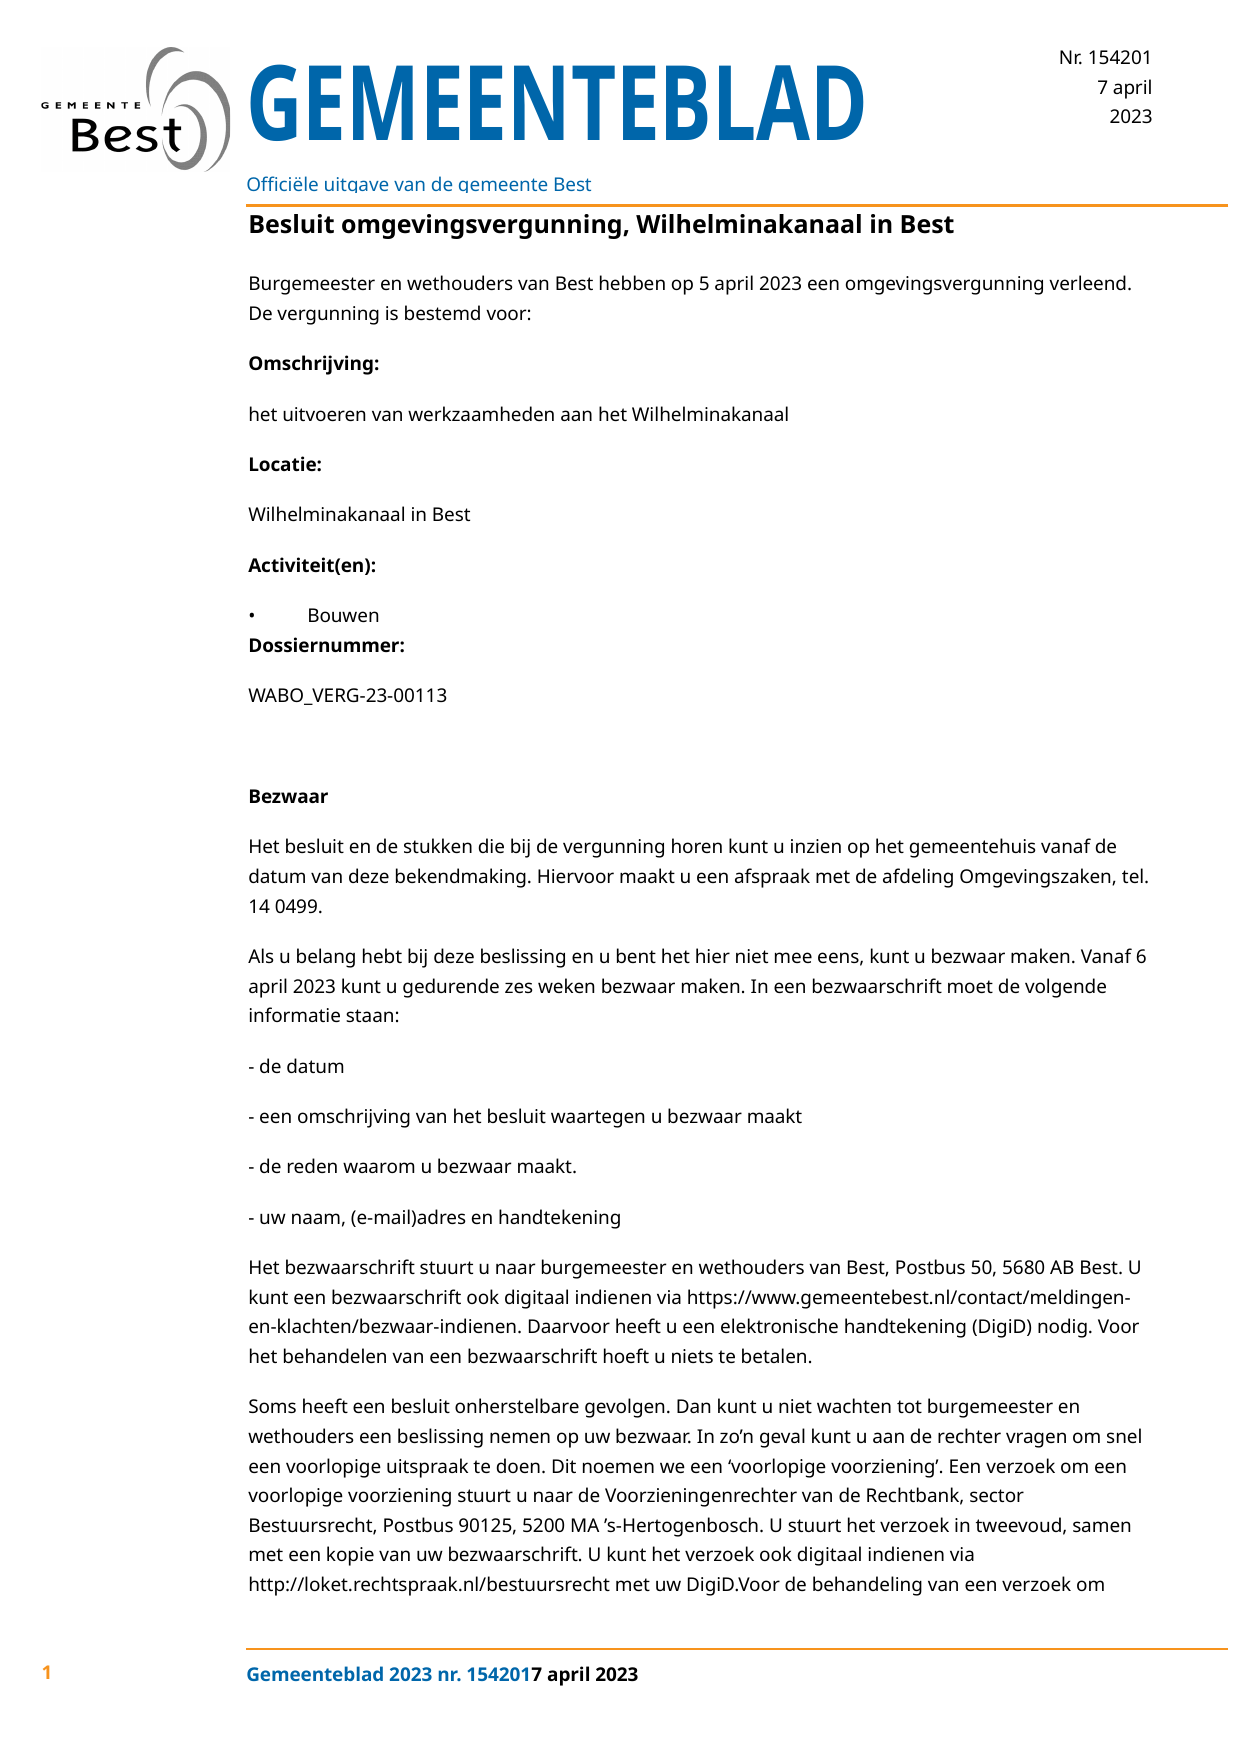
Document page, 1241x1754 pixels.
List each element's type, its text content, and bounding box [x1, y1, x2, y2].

text - een omschrijving van het besluit waartegen u bezwaar maakt [248, 1103, 1152, 1129]
text Het bezwaarschrift stuurt u naar burgemeester en wethouders van Best, Postbus 50, 5680 AB Best. U kunt een bezwaarschrift ook digitaal indienen via https://www.gemeentebest.nl/contact/meldingen-en-klachten/bezwaar-indienen. Daarvoor heeft u een elektronische handtekening (DigiD) nodig. Voor het behandelen van een bezwaarschrift hoeft u niets te betalen. [248, 1254, 1152, 1369]
text Besluit omgevingsvergunning, Wilhelminakanaal in Best [248, 207, 1152, 241]
text Soms heeft een besluit onherstelbare gevolgen. Dan kunt u niet wachten tot burgemeester en wethouders een beslissing nemen op uw bezwaar. In zo’n geval kunt u aan de rechter vragen om snel een voorlopige uitspraak te doen. Dit noemen we een ‘voorlopige voorziening’. Een verzoek om een voorlopige voorziening stuurt u naar de Voorzieningenrechter van de Rechtbank, sector Bestuursrecht, Postbus 90125, 5200 MA ’s-Hertogenbosch. U stuurt het verzoek in tweevoud, samen met een kopie van uw bezwaarschrift. U kunt het verzoek ook digitaal indienen via http://loket.rechtspraak.nl/bestuursrecht met uw DigiD.Voor de behandeling van een verzoek om [248, 1394, 1152, 1597]
text Het besluit en de stukken die bij de vergunning horen kunt u inzien op het gemeentehuis vanaf de datum van deze bekendmaking. Hiervoor maakt u een afspraak met de afdeling Omgevingszaken, tel. 14 0499. [248, 834, 1152, 918]
text Dossiernummer: [248, 632, 1152, 658]
text Omschrijving: [248, 350, 1152, 376]
picture [41, 47, 231, 172]
text Wilhelminakanaal in Best [248, 502, 1152, 527]
text Burgemeester en wethouders van Best hebben op 5 april 2023 een omgevingsvergunning verleend. De vergunning is bestemd voor: [248, 270, 1152, 326]
text - de reden waarom u bezwaar maakt. [248, 1154, 1152, 1179]
text het uitvoeren van werkzaamheden aan het Wilhelminakanaal [248, 401, 1152, 426]
text Bezwaar [248, 783, 1152, 809]
text - uw naam, (e-mail)adres en handtekening [248, 1204, 1152, 1230]
text Locatie: [248, 451, 1152, 477]
text Als u belang hebt bij deze beslissing en u bent het hier niet mee eens, kunt u bezwaar maken. Vanaf 6 april 2023 kunt u gedurende zes weken bezwaar maken. In een bezwaarschrift moet de volgende informatie staan: [248, 943, 1152, 1028]
list Bouwen [248, 602, 1152, 628]
text - de datum [248, 1053, 1152, 1078]
text WABO_VERG-23-00113 [248, 682, 1152, 708]
text Activiteit(en): [248, 552, 1152, 578]
